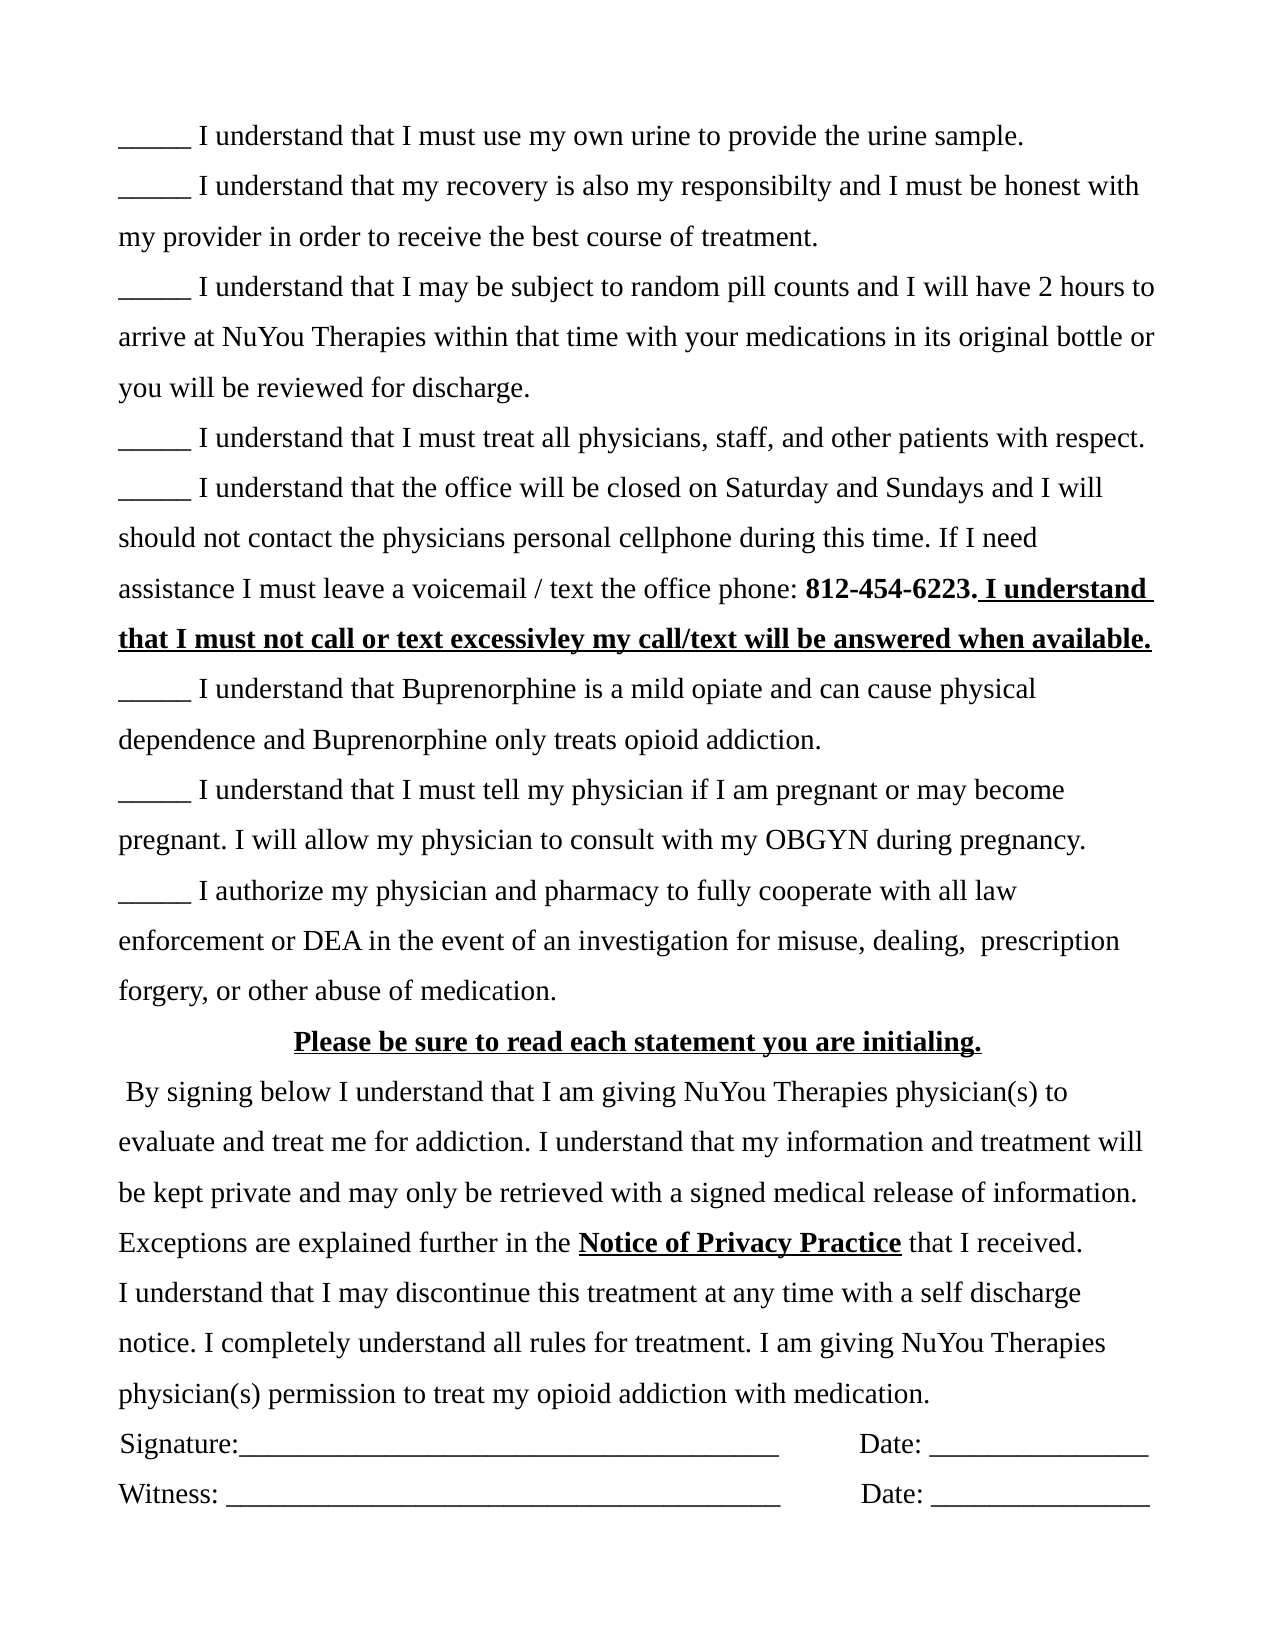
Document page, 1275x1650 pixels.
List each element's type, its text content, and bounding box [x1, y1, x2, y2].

text I understand that I may discontinue this treatment at any time with a self discharge notice. I completely understand all rules for treatment. I am giving NuYou Therapies physician(s) permission to treat my opioid addiction with medication. [118, 1275, 1157, 1409]
text Signature:_____________________________________ Date: _______________ [118, 1426, 1157, 1460]
text _____ I understand that the office will be closed on Saturday and Sundays and I will should not contact the physicians personal cellphone during this time. If I need assistance I must leave a voicemail / text the office phone: 812-454-6223. I understand that I must not call or text excessivley my call/text will be answered when available. [118, 470, 1157, 655]
text _____ I understand that I must use my own urine to provide the urine sample. [118, 118, 1157, 152]
text Please be sure to read each statement you are initialing. [118, 1024, 1157, 1057]
text _____ I authorize my physician and pharmacy to fully cooperate with all law enforcement or DEA in the event of an investigation for misuse, dealing, prescription forgery, or other abuse of medication. [118, 873, 1157, 1007]
text Witness: ______________________________________ Date: _______________ [118, 1477, 1157, 1510]
text _____ I understand that Buprenorphine is a mild opiate and can cause physical dependence and Buprenorphine only treats opioid addiction. [118, 672, 1157, 755]
text _____ I understand that I may be subject to random pill counts and I will have 2 hours to arrive at NuYou Therapies within that time with your medications in its original bottle or you will be reviewed for discharge. [118, 269, 1157, 403]
text _____ I understand that my recovery is also my responsibilty and I must be honest with my provider in order to receive the best course of treatment. [118, 168, 1157, 252]
text By signing below I understand that I am giving NuYou Therapies physician(s) to evaluate and treat me for addiction. I understand that my information and treatment will be kept private and may only be retrieved with a signed medical release of information. Exceptions are explained further in the Notice of Privacy Practice that I received. [118, 1074, 1157, 1258]
text _____ I understand that I must tell my physician if I am pregnant or may become pregnant. I will allow my physician to consult with my OBGYN during pregnancy. [118, 772, 1157, 856]
text _____ I understand that I must treat all physicians, staff, and other patients with respect. [118, 420, 1157, 453]
